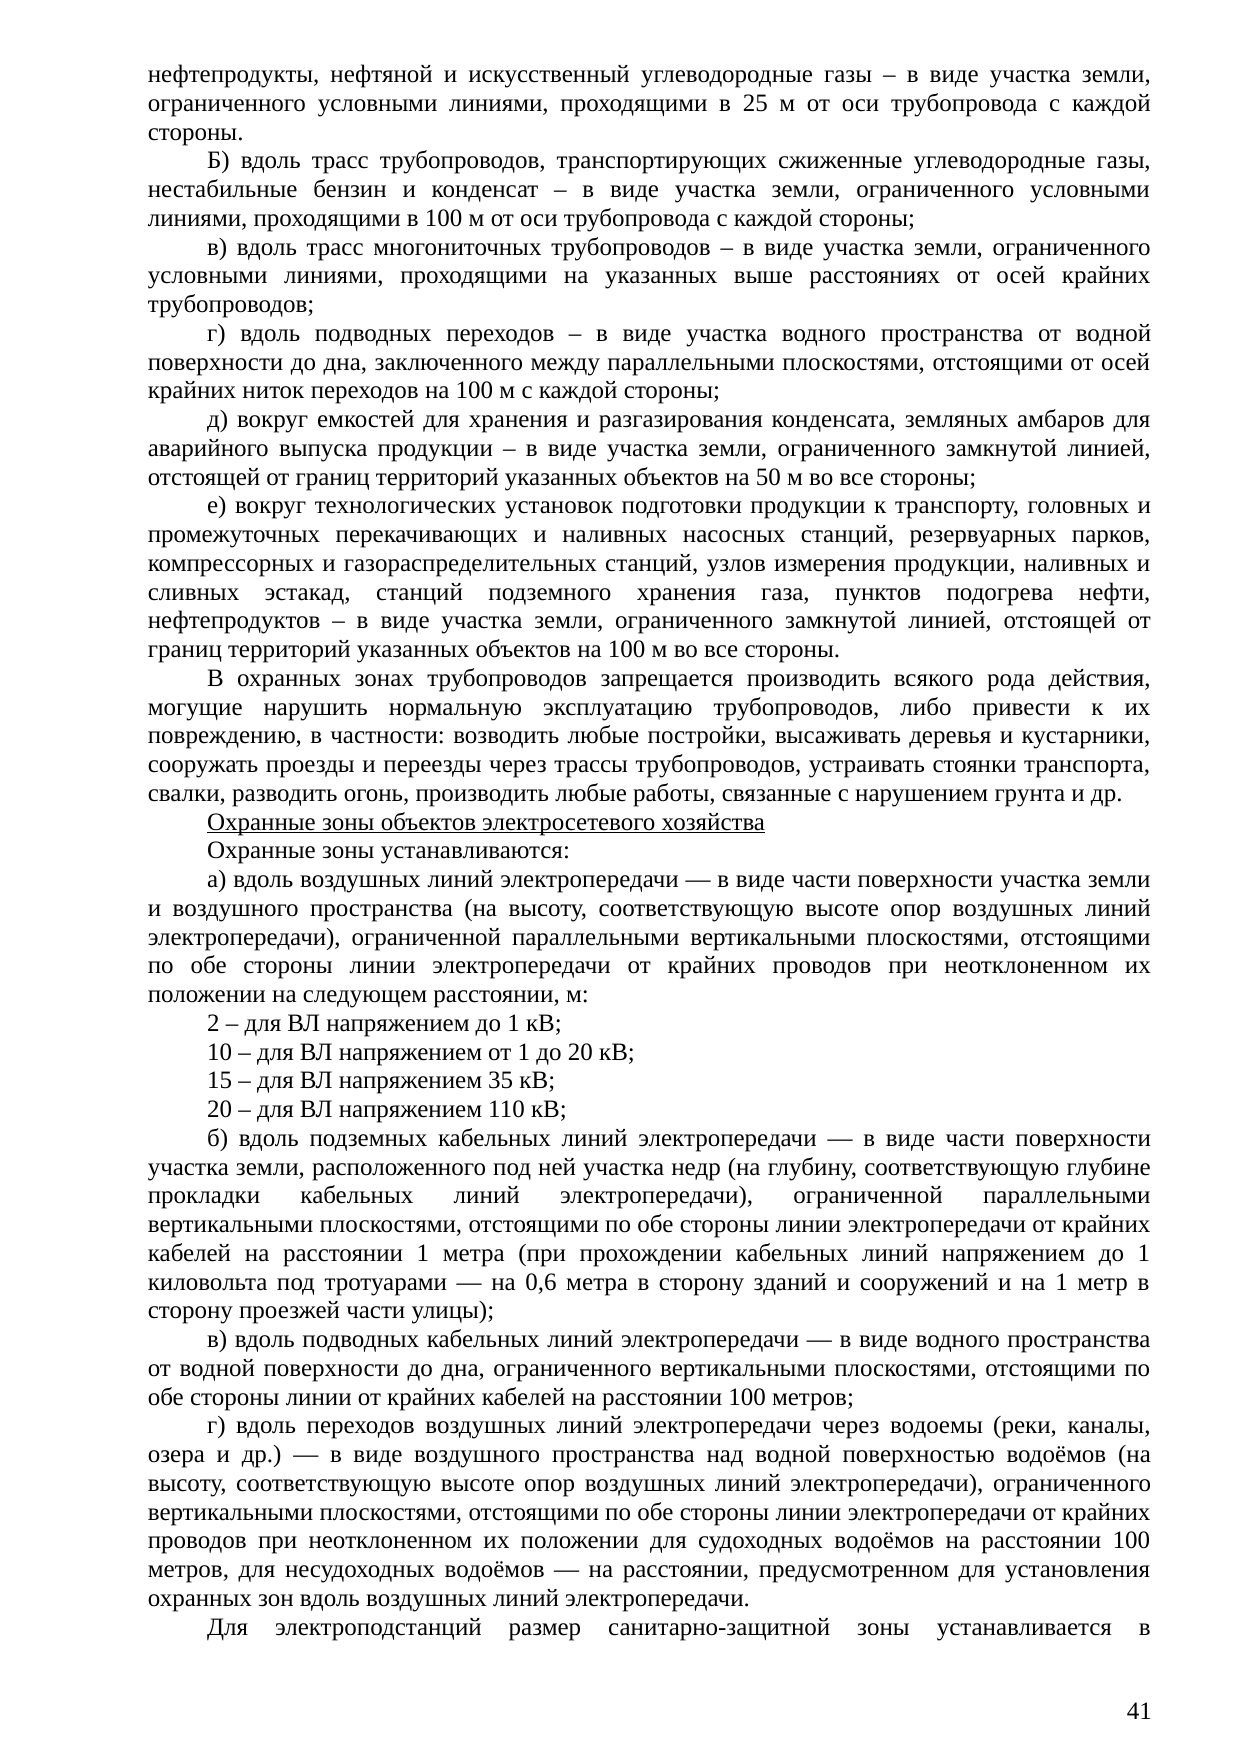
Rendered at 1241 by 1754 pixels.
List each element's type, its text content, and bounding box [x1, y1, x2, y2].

text в) вдоль трасс многониточных трубопроводов – в виде участка земли, ограниченного условными линиями, проходящими на указанных выше расстояниях от осей крайних трубопроводов; [148, 232, 1152, 318]
text нефтепродукты, нефтяной и искусственный углеводородные газы – в виде участка земли, ограниченного условными линиями, проходящими в 25 м от оси трубопровода с каждой стороны. [148, 59, 1152, 145]
text в) вдоль подводных кабельных линий электропередачи — в виде водного пространства от водной поверхности до дна, ограниченного вертикальными плоскостями, отстоящими по обе стороны линии от крайних кабелей на расстоянии 100 метров; [148, 1324, 1152, 1410]
text г) вдоль переходов воздушных линий электропередачи через водоемы (реки, каналы, озера и др.) — в виде воздушного пространства над водной поверхностью водоёмов (на высоту, соответствующую высоте опор воздушных линий электропередачи), ограниченного вертикальными плоскостями, отстоящими по обе стороны линии электропередачи от крайних проводов при неотклоненном их положении для судоходных водоёмов на расстоянии 100 метров, для несудоходных водоёмов — на расстоянии, предусмотренном для установления охранных зон вдоль воздушных линий электропередачи. [148, 1410, 1152, 1612]
text е) вокруг технологических установок подготовки продукции к транспорту, головных и промежуточных перекачивающих и наливных насосных станций, резервуарных парков, компрессорных и газораспределительных станций, узлов измерения продукции, наливных и сливных эстакад, станций подземного хранения газа, пунктов подогрева нефти, нефтепродуктов – в виде участка земли, ограниченного замкнутой линией, отстоящей от границ территорий указанных объектов на 100 м во все стороны. [148, 490, 1152, 663]
text 2 – для ВЛ напряжением до 1 кВ; [148, 1008, 1152, 1037]
text Б) вдоль трасс трубопроводов, транспортирующих сжиженные углеводородные газы, нестабильные бензин и конденсат – в виде участка земли, ограниченного условными линиями, проходящими в 100 м от оси трубопровода с каждой стороны; [148, 145, 1152, 232]
text Охранные зоны объектов электросетевого хозяйства [148, 807, 1152, 835]
text г) вдоль подводных переходов – в виде участка водного пространства от водной поверхности до дна, заключенного между параллельными плоскостями, отстоящими от осей крайних ниток переходов на 100 м с каждой стороны; [148, 318, 1152, 404]
text В охранных зонах трубопроводов запрещается производить всякого рода действия, могущие нарушить нормальную эксплуатацию трубопроводов, либо привести к их повреждению, в частности: возводить любые постройки, высаживать деревья и кустарники, сооружать проезды и переезды через трассы трубопроводов, устраивать стоянки транспорта, свалки, разводить огонь, производить любые работы, связанные с нарушением грунта и др. [148, 663, 1152, 807]
text д) вокруг емкостей для хранения и разгазирования конденсата, земляных амбаров для аварийного выпуска продукции – в виде участка земли, ограниченного замкнутой линией, отстоящей от границ территорий указанных объектов на 50 м во все стороны; [148, 404, 1152, 490]
text б) вдоль подземных кабельных линий электропередачи — в виде части поверхности участка земли, расположенного под ней участка недр (на глубину, соответствующую глубине прокладки кабельных линий электропередачи), ограниченной параллельными вертикальными плоскостями, отстоящими по обе стороны линии электропередачи от крайних кабелей на расстоянии 1 метра (при прохождении кабельных линий напряжением до 1 киловольта под тротуарами — на 0,6 метра в сторону зданий и сооружений и на 1 метр в сторону проезжей части улицы); [148, 1123, 1152, 1324]
text 10 – для ВЛ напряжением от 1 до 20 кВ; [148, 1037, 1152, 1065]
text 15 – для ВЛ напряжением 35 кВ; [148, 1065, 1152, 1094]
text а) вдоль воздушных линий электропередачи — в виде части поверхности участка земли и воздушного пространства (на высоту, соответствующую высоте опор воздушных линий электропередачи), ограниченной параллельными вертикальными плоскостями, отстоящими по обе стороны линии электропередачи от крайних проводов при неотклоненном их положении на следующем расстоянии, м: [148, 864, 1152, 1008]
text Для электроподстанций размер санитарно-защитной зоны устанавливается в [148, 1612, 1152, 1640]
text Охранные зоны устанавливаются: [148, 835, 1152, 864]
text 20 – для ВЛ напряжением 110 кВ; [148, 1094, 1152, 1123]
